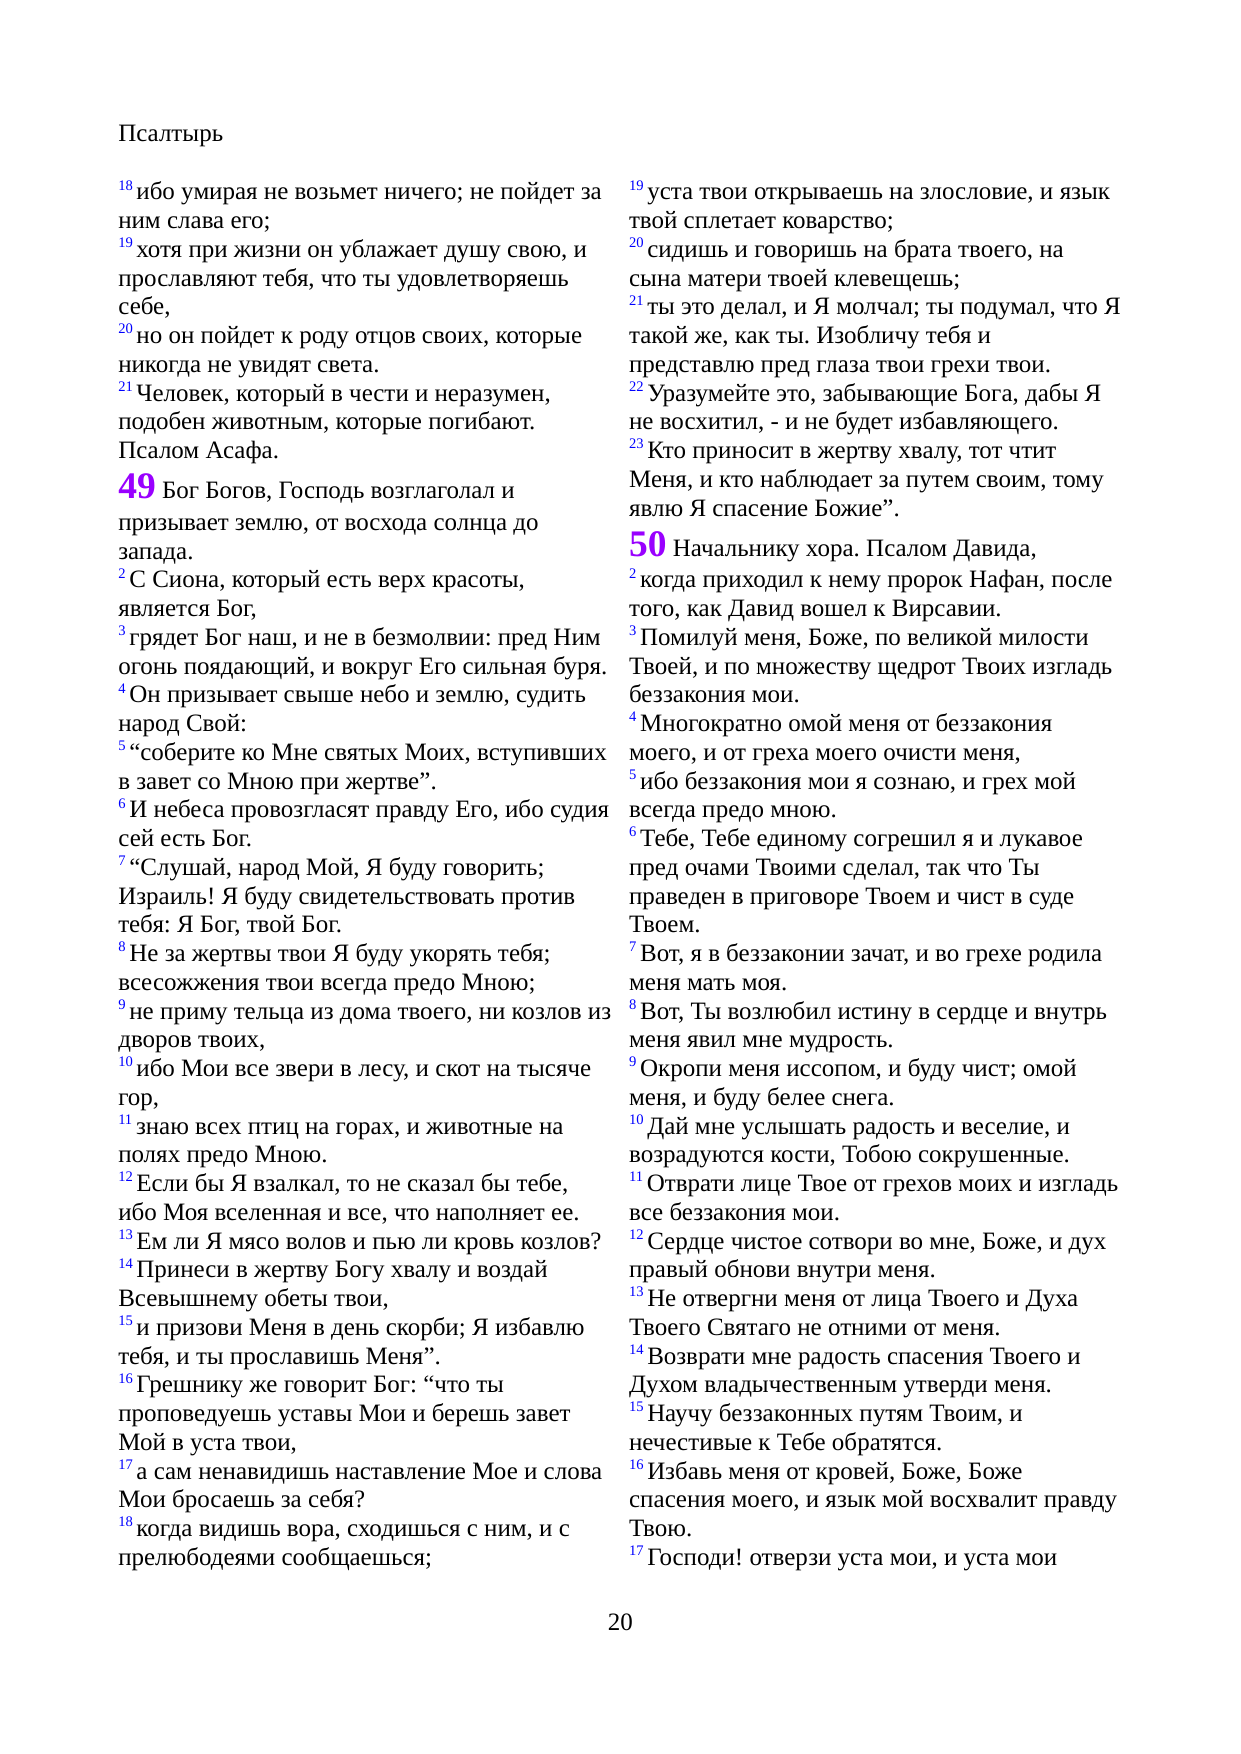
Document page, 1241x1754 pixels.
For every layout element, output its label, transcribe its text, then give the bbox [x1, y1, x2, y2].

text 7 “Слушай, народ Мой, Я буду говорить; Израиль! Я буду свидетельствовать против тебя: Я Бог, твой Бог. [118, 852, 611, 938]
text 49 Бог Богов, Господь возглаголал и призывает землю, от восхода солнца до запада. [118, 464, 611, 564]
text 13 Ем ли Я мясо волов и пью ли кровь козлов? [118, 1226, 611, 1254]
text 15 и призови Меня в день скорби; Я избавлю тебя, и ты прославишь Меня”. [118, 1312, 611, 1369]
text 3 грядет Бог наш, и не в безмолвии: пред Ним огонь поядающий, и вокруг Его сильная буря. [118, 622, 611, 679]
text 20 но он пойдет к роду отцов своих, которые никогда не увидят света. [118, 320, 611, 378]
text 12 Сердце чистое сотвори во мне, Боже, и дух правый обнови внутри меня. [629, 1226, 1122, 1283]
text 19 уста твои открываешь на злословие, и язык твой сплетает коварство; [629, 176, 1122, 234]
text 2 когда приходил к нему пророк Нафан, после того, как Давид вошел к Вирсавии. [629, 564, 1122, 622]
text 16 Избавь меня от кровей, Боже, Боже спасения моего, и язык мой восхвалит правду Твою. [629, 1456, 1122, 1542]
title Псалом Асафа. [118, 435, 611, 464]
text 4 Многократно омой меня от беззакония моего, и от греха моего очисти меня, [629, 708, 1122, 766]
text 17 а сам ненавидишь наставление Мое и слова Мои бросаешь за себя? [118, 1456, 611, 1513]
text 15 Научу беззаконных путям Твоим, и нечестивые к Тебе обратятся. [629, 1398, 1122, 1456]
text 13 Не отвергни меня от лица Твоего и Духа Твоего Святаго не отними от меня. [629, 1283, 1122, 1341]
text 21 ты это делал, и Я молчал; ты подумал, что Я такой же, как ты. Изобличу тебя и представлю пред глаза твои грехи твои. [629, 291, 1122, 378]
text 17 Господи! отверзи уста мои, и уста мои [629, 1542, 1122, 1571]
text 21 Человек, который в чести и неразумен, подобен животным, которые погибают. [118, 378, 611, 435]
text 11 Отврати лице Твое от грехов моих и изгладь все беззакония мои. [629, 1168, 1122, 1226]
text 3 Помилуй меня, Боже, по великой милости Твоей, и по множеству щедрот Твоих изгладь беззакония мои. [629, 622, 1122, 708]
text 6 И небеса провозгласят правду Его, ибо судия сей есть Бог. [118, 794, 611, 852]
text 8 Не за жертвы твои Я буду укорять тебя; всесожжения твои всегда предо Мною; [118, 938, 611, 996]
text 23 Кто приносит в жертву хвалу, тот чтит Меня, и кто наблюдает за путем своим, тому явлю Я спасение Божие”. [629, 435, 1122, 521]
text 20 сидишь и говоришь на брата твоего, на сына матери твоей клевещешь; [629, 234, 1122, 291]
text 9 не приму тельца из дома твоего, ни козлов из дворов твоих, [118, 996, 611, 1053]
text 4 Он призывает свыше небо и землю, судить народ Свой: [118, 679, 611, 737]
text 19 хотя при жизни он ублажает душу свою, и прославляют тебя, что ты удовлетворяешь себе, [118, 234, 611, 320]
text 14 Принеси в жертву Богу хвалу и воздай Всевышнему обеты твои, [118, 1254, 611, 1312]
text 5 “соберите ко Мне святых Моих, вступивших в завет со Мною при жертве”. [118, 737, 611, 794]
text 12 Если бы Я взалкал, то не сказал бы тебе, ибо Моя вселенная и все, что наполняет ее. [118, 1168, 611, 1226]
text 22 Уразумейте это, забывающие Бога, дабы Я не восхитил, - и не будет избавляющего. [629, 378, 1122, 435]
text 5 ибо беззакония мои я сознаю, и грех мой всегда предо мною. [629, 766, 1122, 823]
text 18 когда видишь вора, сходишься с ним, и с прелюбодеями сообщаешься; [118, 1513, 611, 1571]
text 50 Начальнику хора. Псалом Давида, [629, 521, 1122, 564]
text 18 ибо умирая не возьмет ничего; не пойдет за ним слава его; [118, 176, 611, 234]
text 8 Вот, Ты возлюбил истину в сердце и внутрь меня явил мне мудрость. [629, 996, 1122, 1053]
text 7 Вот, я в беззаконии зачат, и во грехе родила меня мать моя. [629, 938, 1122, 996]
text 11 знаю всех птиц на горах, и животные на полях предо Мною. [118, 1111, 611, 1168]
text 14 Возврати мне радость спасения Твоего и Духом владычественным утверди меня. [629, 1341, 1122, 1398]
text 9 Окропи меня иссопом, и буду чист; омой меня, и буду белее снега. [629, 1053, 1122, 1111]
text 10 ибо Мои все звери в лесу, и скот на тысяче гор, [118, 1053, 611, 1111]
text 16 Грешнику же говорит Бог: “что ты проповедуешь уставы Мои и берешь завет Мой в уста твои, [118, 1369, 611, 1456]
text 2 С Сиона, который есть верх красоты, является Бог, [118, 564, 611, 622]
text 6 Тебе, Тебе единому согрешил я и лукавое пред очами Твоими сделал, так что Ты праведен в приговоре Твоем и чист в суде Твоем. [629, 823, 1122, 938]
text 10 Дай мне услышать радость и веселие, и возрадуются кости, Тобою сокрушенные. [629, 1111, 1122, 1168]
